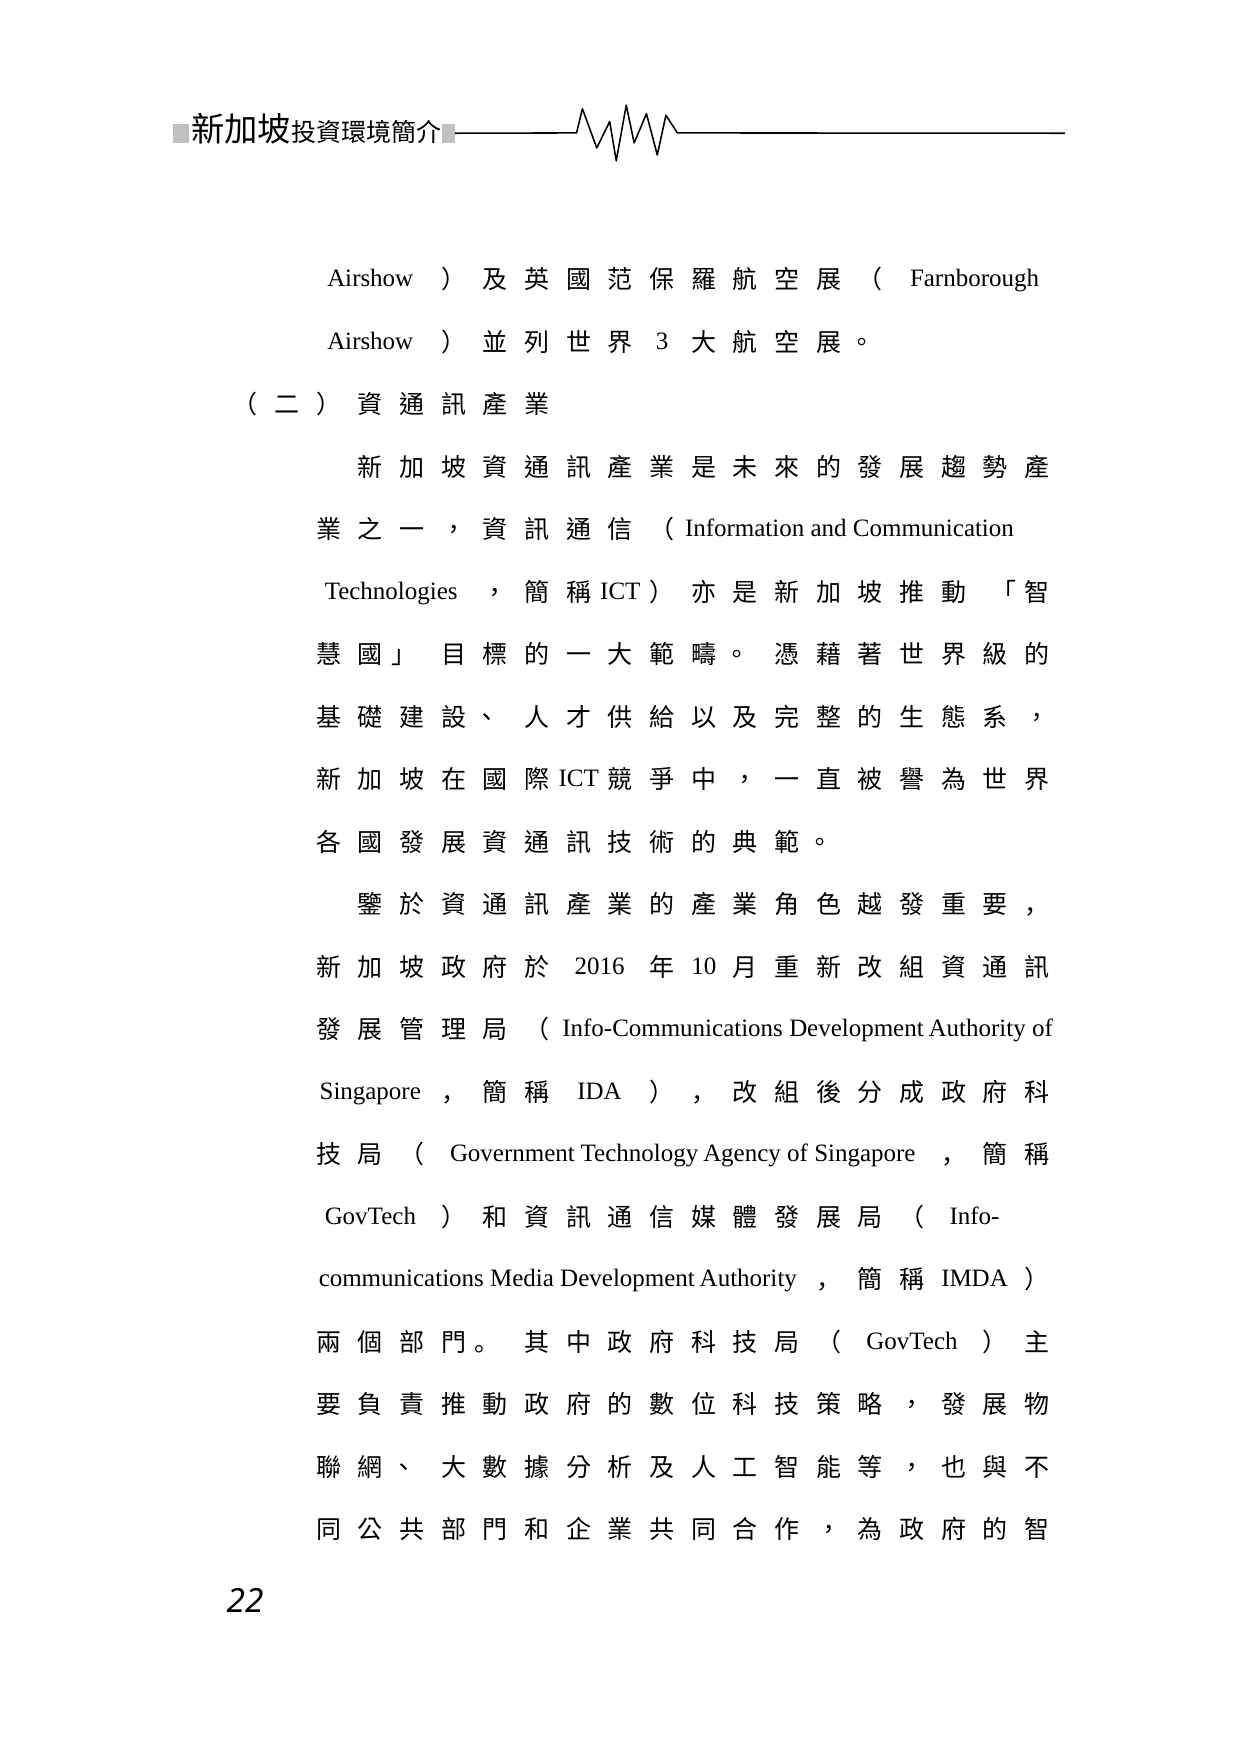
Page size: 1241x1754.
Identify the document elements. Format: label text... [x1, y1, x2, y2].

text （二）資通訊產業 [207, 361, 1058, 424]
text 新加坡資通訊產業是未來的發展趨勢產業之一，資訊通信（Information and Communication Technologies，簡稱ICT）亦是新加坡推動「智慧國」目標的一大範疇。憑藉著世界級的基礎建設、人才供給以及完整的生態系，新加坡在國際ICT競爭中，一直被譽為世界各國發展資通訊技術的典範。 [281, 424, 1058, 861]
text 鑒於資通訊產業的產業角色越發重要，新加坡政府於2016年10月重新改組資通訊發展管理局（Info-Communications Development Authority of Singapore，簡稱IDA），改組後分成政府科技局（Government Technology Agency of Singapore，簡稱GovTech）和資訊通信媒體發展局（Info-communications Media Development Authority，簡稱IMDA）兩個部門。其中政府科技局（GovTech）主要負責推動政府的數位科技策略，發展物聯網、大數據分析及人工智能等，也與不同公共部門和企業共同合作，為政府的智 [281, 861, 1058, 1549]
text Airshow）及英國范保羅航空展（Farnborough Airshow）並列世界3大航空展。 [281, 236, 1058, 361]
